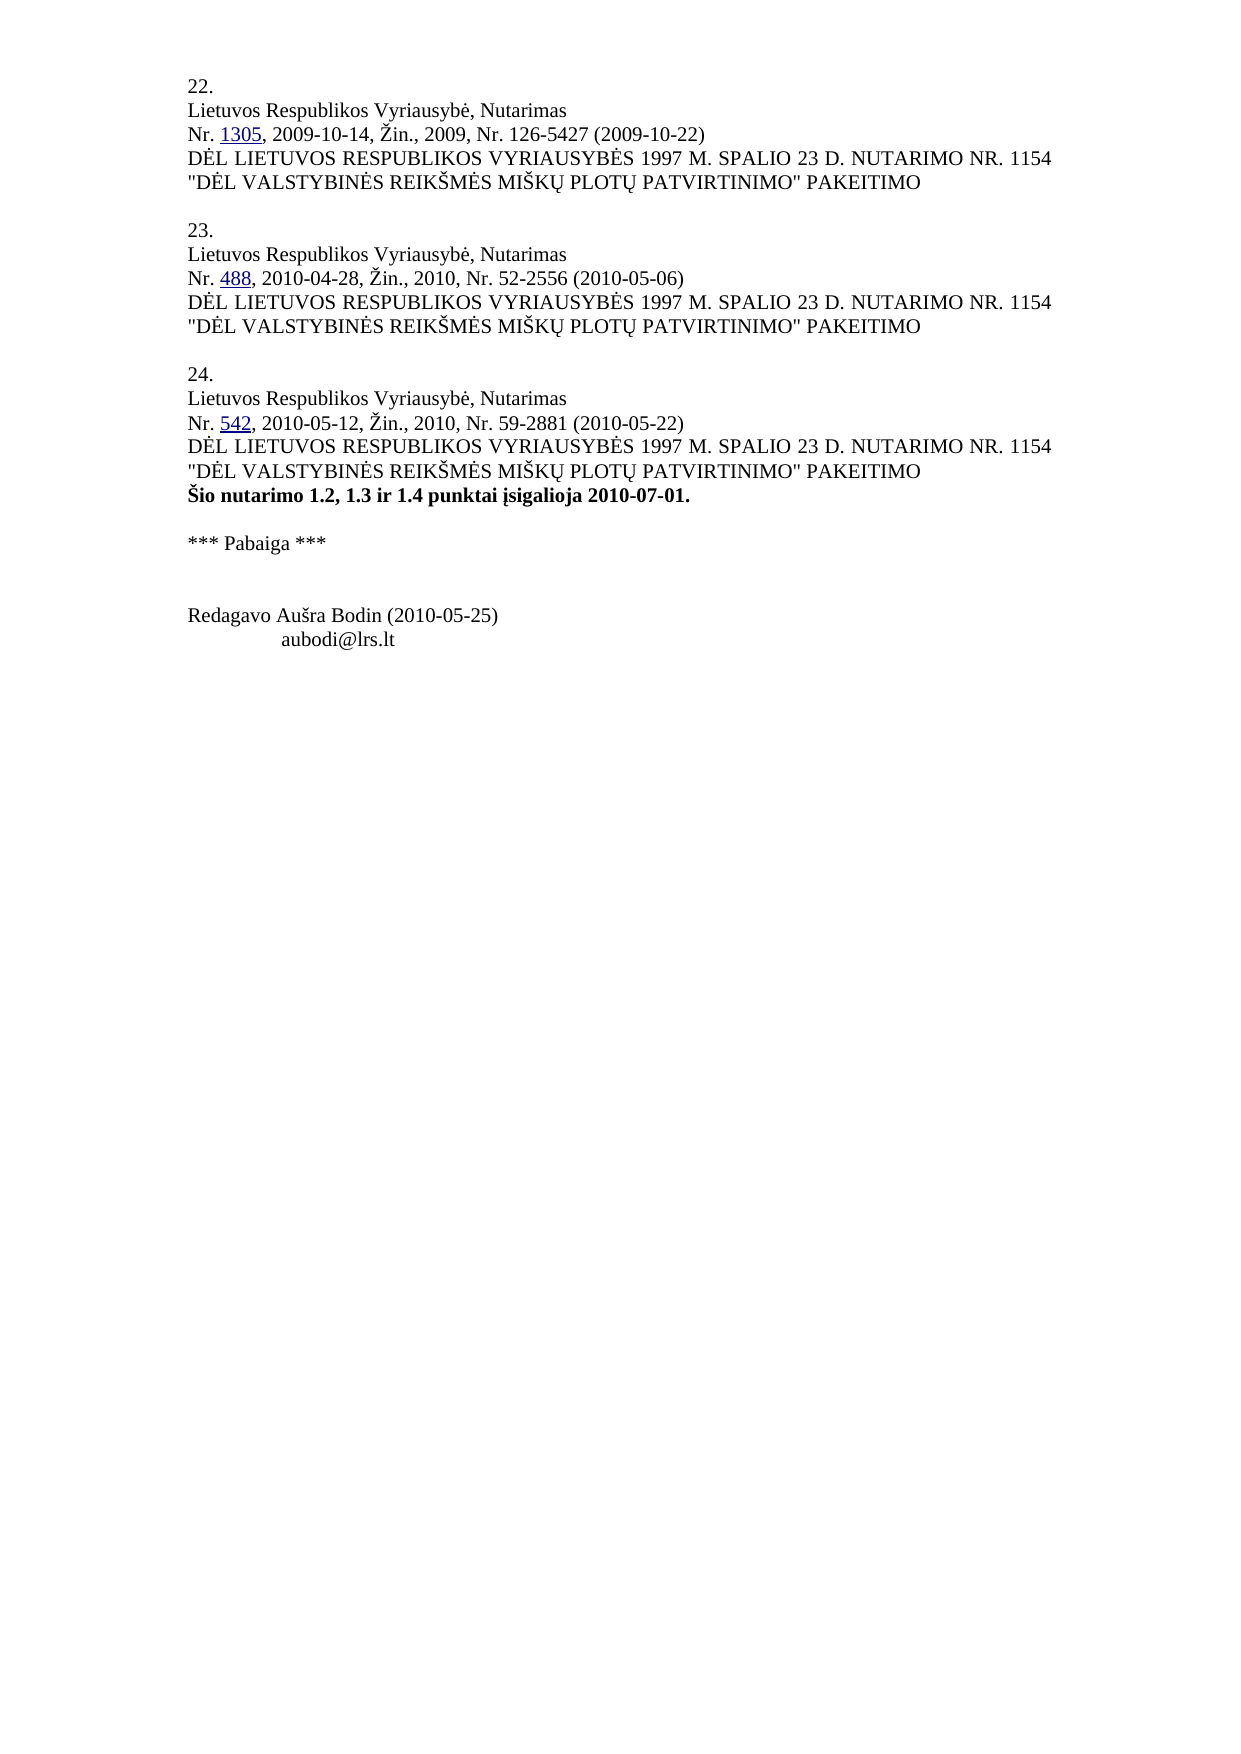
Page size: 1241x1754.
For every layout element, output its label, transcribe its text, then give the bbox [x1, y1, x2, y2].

text 22. [187, 73, 1053, 98]
text DĖL LIETUVOS RESPUBLIKOS VYRIAUSYBĖS 1997 M. SPALIO 23 D. NUTARIMO NR. 1154 "DĖL VALSTYBINĖS REIKŠMĖS MIŠKŲ PLOTŲ PATVIRTINIMO" PAKEITIMO [187, 434, 1053, 483]
text aubodi@lrs.lt [187, 627, 1053, 651]
text 24. [187, 362, 1053, 386]
text DĖL LIETUVOS RESPUBLIKOS VYRIAUSYBĖS 1997 M. SPALIO 23 D. NUTARIMO NR. 1154 "DĖL VALSTYBINĖS REIKŠMĖS MIŠKŲ PLOTŲ PATVIRTINIMO" PAKEITIMO [187, 146, 1053, 194]
text Nr. 542, 2010-05-12, Žin., 2010, Nr. 59-2881 (2010-05-22) [187, 410, 1053, 434]
text Lietuvos Respublikos Vyriausybė, Nutarimas [187, 242, 1053, 266]
text Nr. 1305, 2009-10-14, Žin., 2009, Nr. 126-5427 (2009-10-22) [187, 122, 1053, 146]
text Nr. 488, 2010-04-28, Žin., 2010, Nr. 52-2556 (2010-05-06) [187, 266, 1053, 290]
text Lietuvos Respublikos Vyriausybė, Nutarimas [187, 386, 1053, 410]
text Redagavo Aušra Bodin (2010-05-25) [187, 603, 1053, 627]
text DĖL LIETUVOS RESPUBLIKOS VYRIAUSYBĖS 1997 M. SPALIO 23 D. NUTARIMO NR. 1154 "DĖL VALSTYBINĖS REIKŠMĖS MIŠKŲ PLOTŲ PATVIRTINIMO" PAKEITIMO [187, 290, 1053, 338]
text Lietuvos Respublikos Vyriausybė, Nutarimas [187, 98, 1053, 122]
text 23. [187, 218, 1053, 242]
text Šio nutarimo 1.2, 1.3 ir 1.4 punktai įsigalioja 2010-07-01. [187, 483, 1053, 507]
text *** Pabaiga *** [187, 531, 1053, 555]
